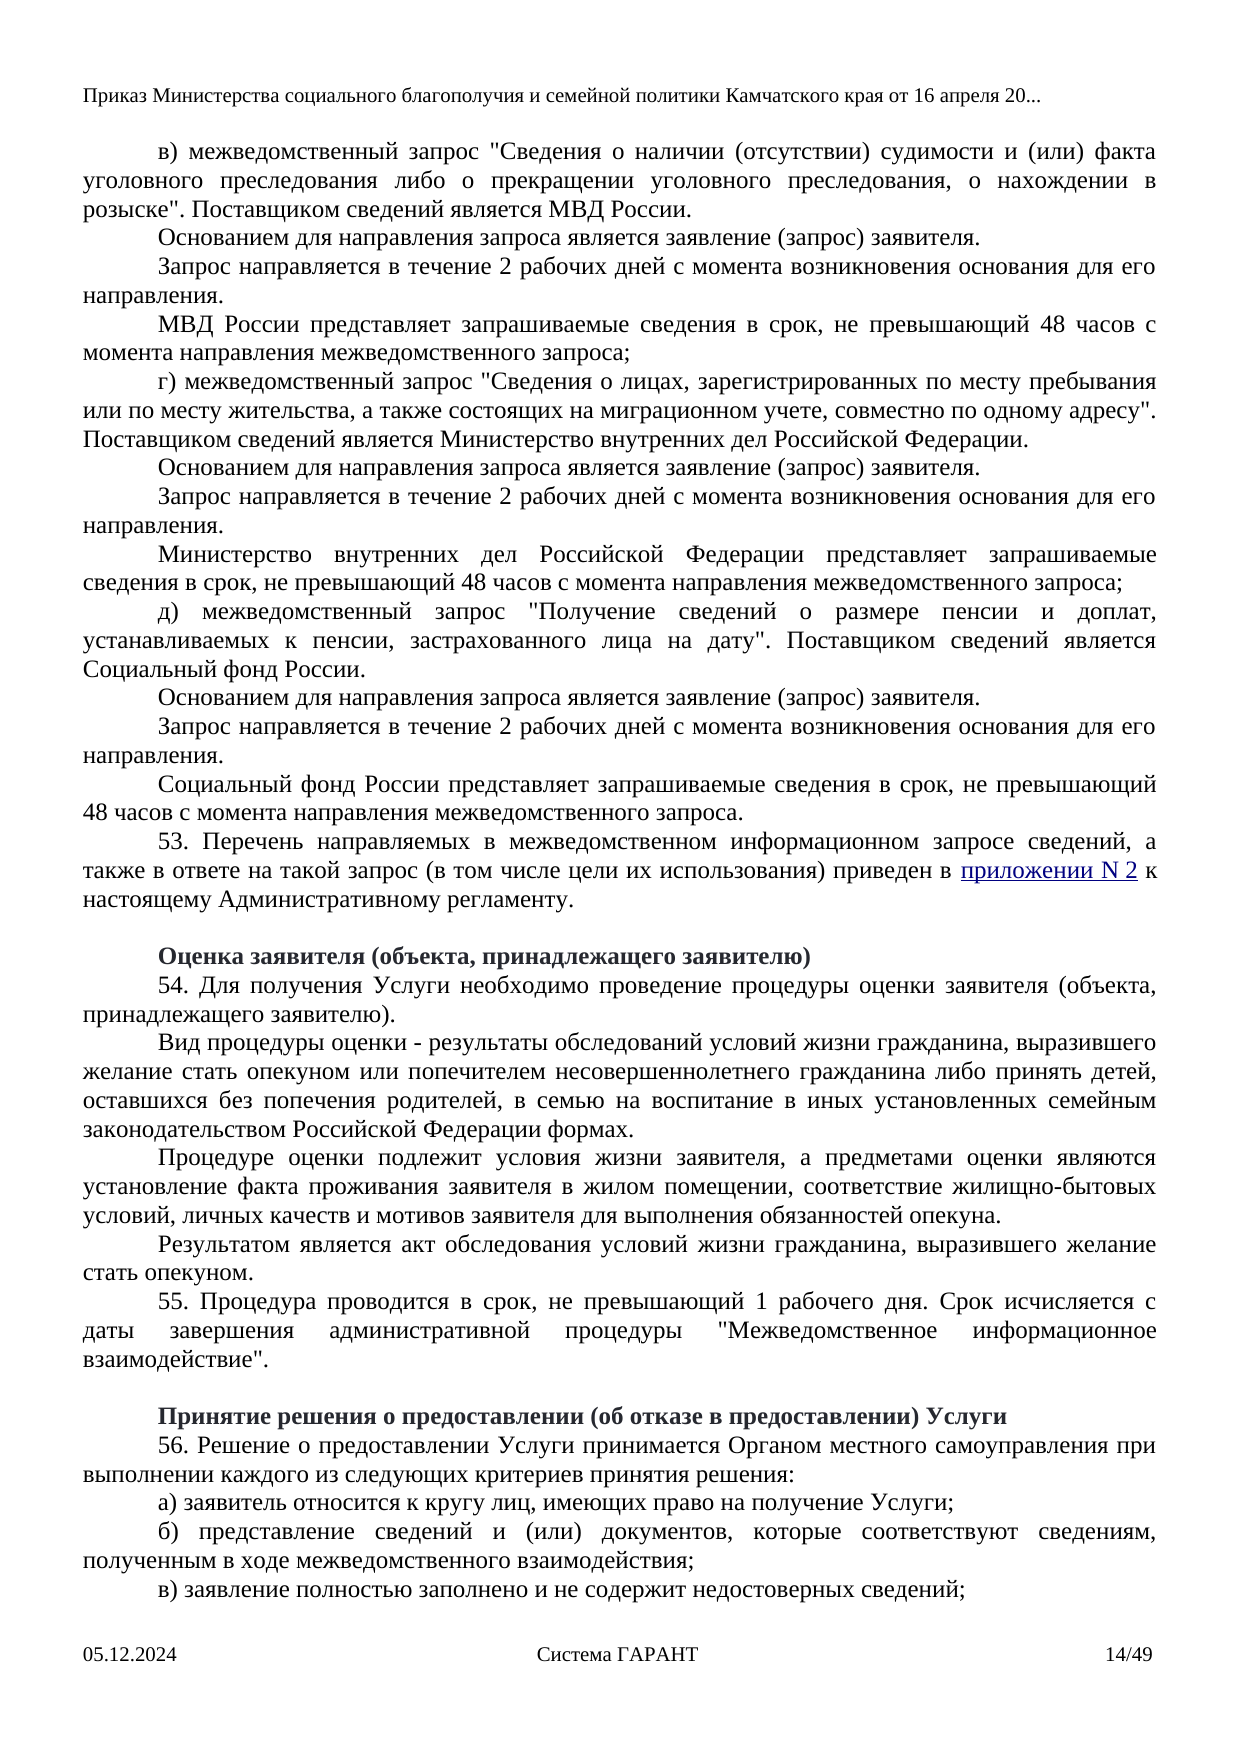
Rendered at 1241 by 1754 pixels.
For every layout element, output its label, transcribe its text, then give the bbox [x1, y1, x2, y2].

text а) заявитель относится к кругу лиц, имеющих право на получение Услуги; [83, 1487, 1157, 1516]
text Запрос направляется в течение 2 рабочих дней с момента возникновения основания для его направления. [83, 251, 1157, 309]
text Основанием для направления запроса является заявление (запрос) заявителя. [83, 222, 1157, 251]
text д) межведомственный запрос "Получение сведений о размере пенсии и доплат, устанавливаемых к пенсии, застрахованного лица на дату". Поставщиком сведений является Социальный фонд России. [83, 596, 1157, 682]
text МВД России представляет запрашиваемые сведения в срок, не превышающий 48 часов с момента направления межведомственного запроса; [83, 309, 1157, 366]
text Запрос направляется в течение 2 рабочих дней с момента возникновения основания для его направления. [83, 481, 1157, 539]
text Оценка заявителя (объекта, принадлежащего заявителю) [83, 941, 1157, 970]
text Принятие решения о предоставлении (об отказе в предоставлении) Услуги [83, 1401, 1157, 1430]
text в) заявление полностью заполнено и не содержит недостоверных сведений; [83, 1574, 1157, 1602]
text Вид процедуры оценки - результаты обследований условий жизни гражданина, выразившего желание стать опекуном или попечителем несовершеннолетнего гражданина либо принять детей, оставшихся без попечения родителей, в семью на воспитание в иных установленных семейным законодательством Российской Федерации формах. [83, 1027, 1157, 1142]
text в) межведомственный запрос "Сведения о наличии (отсутствии) судимости и (или) факта уголовного преследования либо о прекращении уголовного преследования, о нахождении в розыске". Поставщиком сведений является МВД России. [83, 136, 1157, 222]
text 55. Процедура проводится в срок, не превышающий 1 рабочего дня. Срок исчисляется с даты завершения административной процедуры "Межведомственное информационное взаимодействие". [83, 1286, 1157, 1372]
text Запрос направляется в течение 2 рабочих дней с момента возникновения основания для его направления. [83, 711, 1157, 769]
text Министерство внутренних дел Российской Федерации представляет запрашиваемые сведения в срок, не превышающий 48 часов с момента направления межведомственного запроса; [83, 539, 1157, 596]
text б) представление сведений и (или) документов, которые соответствуют сведениям, полученным в ходе межведомственного взаимодействия; [83, 1516, 1157, 1574]
text Процедуре оценки подлежит условия жизни заявителя, а предметами оценки являются установление факта проживания заявителя в жилом помещении, соответствие жилищно-бытовых условий, личных качеств и мотивов заявителя для выполнения обязанностей опекуна. [83, 1142, 1157, 1229]
text 56. Решение о предоставлении Услуги принимается Органом местного самоуправления при выполнении каждого из следующих критериев принятия решения: [83, 1430, 1157, 1487]
text Результатом является акт обследования условий жизни гражданина, выразившего желание стать опекуном. [83, 1229, 1157, 1286]
text г) межведомственный запрос "Сведения о лицах, зарегистрированных по месту пребывания или по месту жительства, а также состоящих на миграционном учете, совместно по одному адресу". Поставщиком сведений является Министерство внутренних дел Российской Федерации. [83, 366, 1157, 452]
text 53. Перечень направляемых в межведомственном информационном запросе сведений, а также в ответе на такой запрос (в том числе цели их использования) приведен в приложении N 2 к настоящему Административному регламенту. [83, 826, 1157, 912]
text Основанием для направления запроса является заявление (запрос) заявителя. [83, 682, 1157, 711]
text 54. Для получения Услуги необходимо проведение процедуры оценки заявителя (объекта, принадлежащего заявителю). [83, 970, 1157, 1027]
text Основанием для направления запроса является заявление (запрос) заявителя. [83, 452, 1157, 481]
text Социальный фонд России представляет запрашиваемые сведения в срок, не превышающий 48 часов с момента направления межведомственного запроса. [83, 769, 1157, 826]
